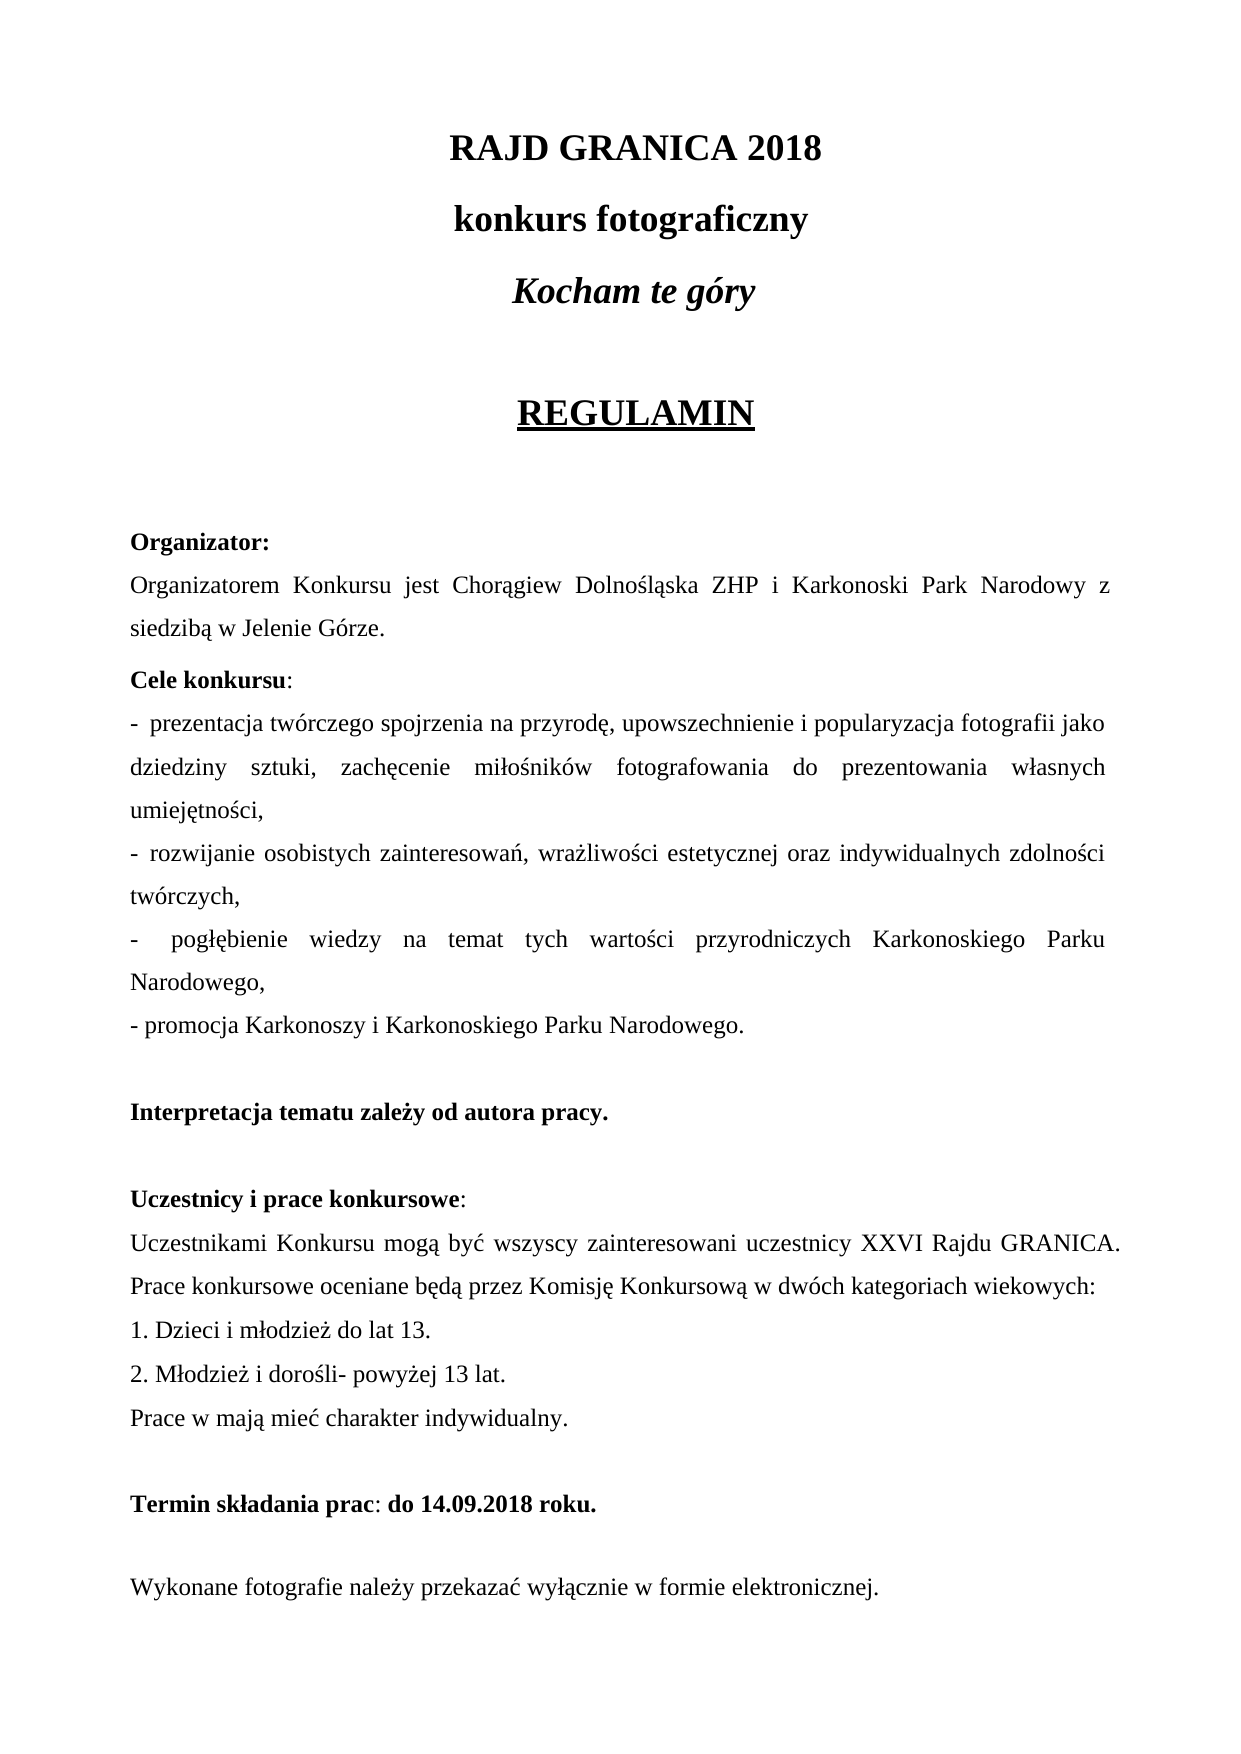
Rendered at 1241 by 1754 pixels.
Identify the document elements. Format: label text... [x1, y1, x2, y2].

list rozwijanie osobistych zainteresowań, wrażliwości estetycznej oraz indywidualnych zdolności twórczych, [130, 838, 1106, 910]
subtitle 1. Dzieci i młodzież do lat 13. [130, 1315, 1122, 1344]
subtitle Cele konkursu: [130, 665, 1122, 694]
list promocja Karkonoszy i Karkonoskiego Parku Narodowego. [130, 1010, 1122, 1039]
subtitle Uczestnicy i prace konkursowe: [130, 1184, 1122, 1212]
list konkurs fotograficzny [149, 197, 1122, 240]
list prezentacja twórczego spojrzenia na przyrodę, upowszechnienie i popularyzacja fotografii jako dziedziny sztuki, zachęcenie miłośników fotografowania do prezentowania własnych umiejętności, [130, 708, 1106, 823]
text Organizator: [130, 527, 1112, 555]
text RAJD GRANICA 2018 [149, 125, 1122, 168]
subtitle Prace w mają mieć charakter indywidualny. [130, 1403, 1122, 1432]
text Interpretacja tematu zależy od autora pracy. [130, 1097, 1112, 1125]
list pogłębienie wiedzy na temat tych wartości przyrodniczych Karkonoskiego Parku Narodowego, [130, 924, 1106, 996]
subtitle 2. Młodzież i dorośli- powyżej 13 lat. [130, 1359, 1122, 1388]
text Termin składania prac: do 14.09.2018 roku. [130, 1489, 1122, 1518]
text Organizatorem Konkursu jest Chorągiew Dolnośląska ZHP i Karkonoski Park Narodowy z siedzibą w Jelenie Górze. [130, 570, 1112, 642]
text Wykonane fotografie należy przekazać wyłącznie w formie elektronicznej. [130, 1572, 1122, 1601]
list REGULAMIN [149, 390, 1122, 433]
list Kocham te góry [149, 268, 1122, 312]
subtitle Uczestnikami Konkursu mogą być wszyscy zainteresowani uczestnicy XXVI Rajdu GRANICA. Prace konkursowe oceniane będą przez Komisję Konkursową w dwóch kategoriach wiekowych: [130, 1228, 1122, 1300]
